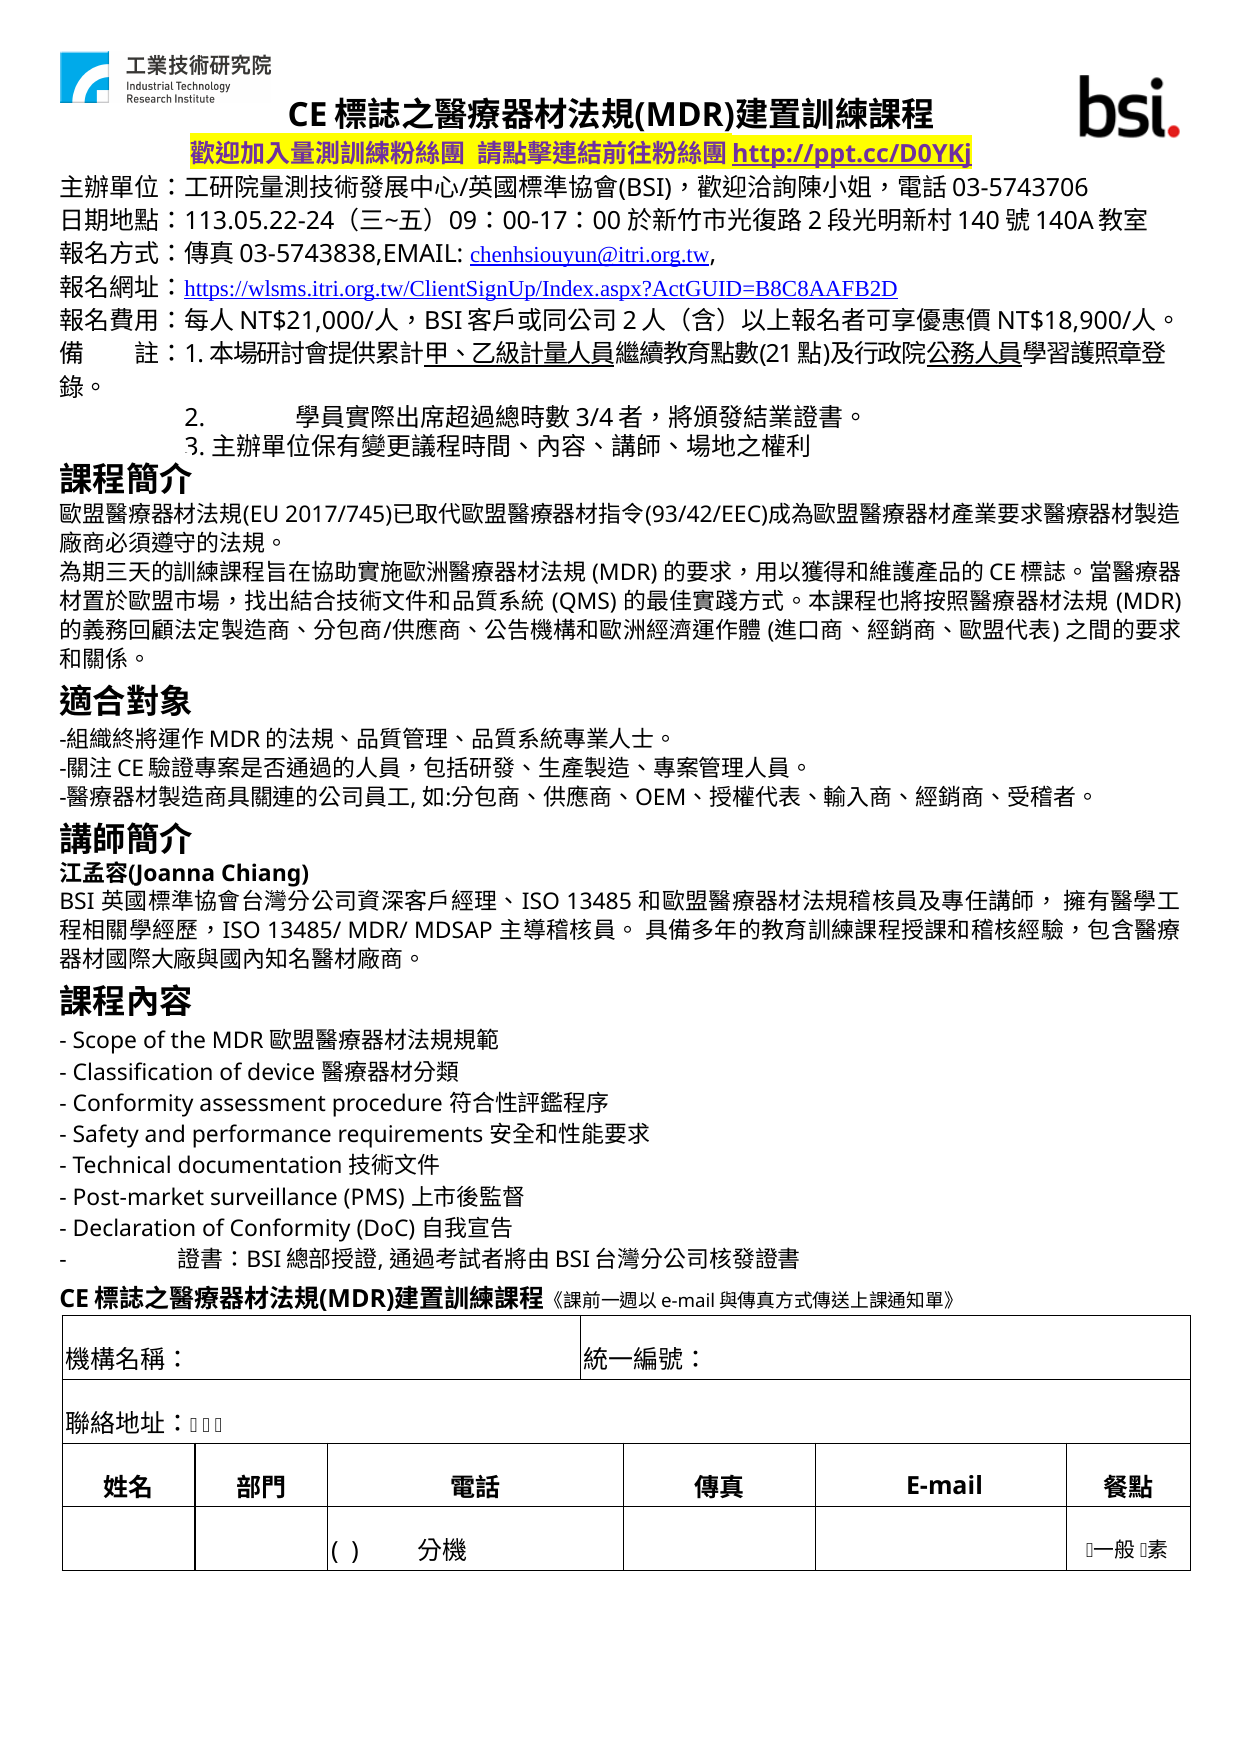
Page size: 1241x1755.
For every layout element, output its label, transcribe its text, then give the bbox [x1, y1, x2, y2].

text 為期三天的訓練課程旨在協助實施歐洲醫療器材法規 (MDR) 的要求，用以獲得和維護產品的CE標誌。當醫療器材置於歐盟市場，找出結合技術文件和品質系統 (QMS) 的最佳實踐方式。本課程也將按照醫療器材法規 (MDR) 的義務回顧法定製造商、分包商/供應商、公告機構和歐洲經濟運作體 (進口商、經銷商、歐盟代表) 之間的要求和關係。 [59, 557, 1181, 674]
table_cell 電話 [328, 1444, 623, 1506]
text 江孟容(Joanna Chiang) [59, 861, 1181, 886]
text 講師簡介 [59, 811, 1181, 861]
text 備 註：1. 本場研討會提供累計甲、乙級計量人員繼續教育點數(21點)及行政院公務人員學習護照章登錄。 [59, 336, 1181, 403]
table_cell [63, 1507, 194, 1569]
table_cell 姓名 [63, 1444, 194, 1506]
text 適合對象 [59, 674, 1181, 724]
text - 證書：BSI總部授證, 通過考試者將由BSI台灣分公司核發證書 [59, 1242, 1181, 1274]
text CE標誌之醫療器材法規(MDR)建置訓練課程《課前一週以e-mail與傳真方式傳送上課通知單》 [59, 1274, 1181, 1315]
table_cell [196, 1507, 327, 1569]
table_cell [816, 1507, 1066, 1569]
text 日期地點：113.05.22-24（三~五）09：00-17：00 於新竹市光復路2段光明新村140號140A教室 [59, 203, 1181, 236]
table_header 機構名稱： [63, 1316, 580, 1379]
text 報名費用：每人NT$21,000/人，BSI客戶或同公司2人（含）以上報名者可享優惠價NT$18,900/人。 [59, 303, 1181, 336]
text 歐盟醫療器材法規(EU 2017/745)已取代歐盟醫療器材指令(93/42/EEC)成為歐盟醫療器材產業要求醫療器材製造廠商必須遵守的法規。 [59, 499, 1181, 557]
text 課程簡介 [59, 461, 1181, 499]
text 報名方式：傳真03-5743838,EMAIL: chenhsiouyun@itri.org.tw, [59, 236, 1181, 269]
table_cell 傳真 [624, 1444, 815, 1506]
text -組織終將運作MDR的法規、品質管理、品質系統專業人士。 [59, 724, 1181, 753]
table_cell ( ) 分機 [328, 1507, 623, 1569]
subtitle 歡迎加入量測訓練粉絲團 請點擊連結前往粉絲團http://ppt.cc/D0YKj [59, 136, 1181, 169]
table_cell E-mail [816, 1444, 1066, 1506]
text -醫療器材製造商具關連的公司員工, 如:分包商、供應商、OEM、授權代表、輸入商、經銷商、受稽者。 [59, 782, 1181, 811]
text 主辦單位：工研院量測技術發展中心/英國標準協會(BSI)，歡迎洽詢陳小姐，電話03-5743706 [59, 169, 1181, 203]
table_header 統一編號： [581, 1316, 1190, 1379]
text - Scope of the MDR 歐盟醫療器材法規規範 - Classification of device 醫療器材分類 - Conformity assessment procedure 符合性評鑑程序 - Safety and performance requirements 安全和性能要求 - Technical documentation 技術文件 - Post-market surveillance (PMS) 上市後監督 - Declaration of Conformity (DoC) 自我宣告 [59, 1024, 1181, 1242]
text 課程內容 [59, 974, 1181, 1024]
text -關注CE驗證專案是否通過的人員，包括研發、生產製造、專案管理人員。 [59, 753, 1181, 782]
subtitle CE標誌之醫療器材法規(MDR)建置訓練課程 [59, 88, 1078, 136]
text 報名網址：https://wlsms.itri.org.tw/ClientSignUp/Index.aspx?ActGUID=B8C8AAFB2D [59, 269, 1181, 303]
table_cell 餐點 [1067, 1444, 1190, 1506]
table_cell 聯絡地址：   [63, 1380, 1190, 1442]
text 2. 學員實際出席超過總時數3/4者，將頒發結業證書。 [59, 403, 1181, 432]
text 3. 主辦單位保有變更議程時間、內容、講師、場地之權利 [59, 432, 1181, 461]
text BSI 英國標準協會台灣分公司資深客戶經理、ISO 13485 和歐盟醫療器材法規稽核員及專任講師， 擁有醫學工程相關學經歷，ISO 13485/ MDR/ MDSAP 主導稽核員。 具備多年的教育訓練課程授課和稽核經驗，包含醫療器材國際大廠與國內知名醫材廠商。 [59, 886, 1181, 974]
table_cell 一般 素 [1067, 1507, 1190, 1569]
table_cell 部門 [196, 1444, 327, 1506]
table_cell [624, 1507, 815, 1569]
